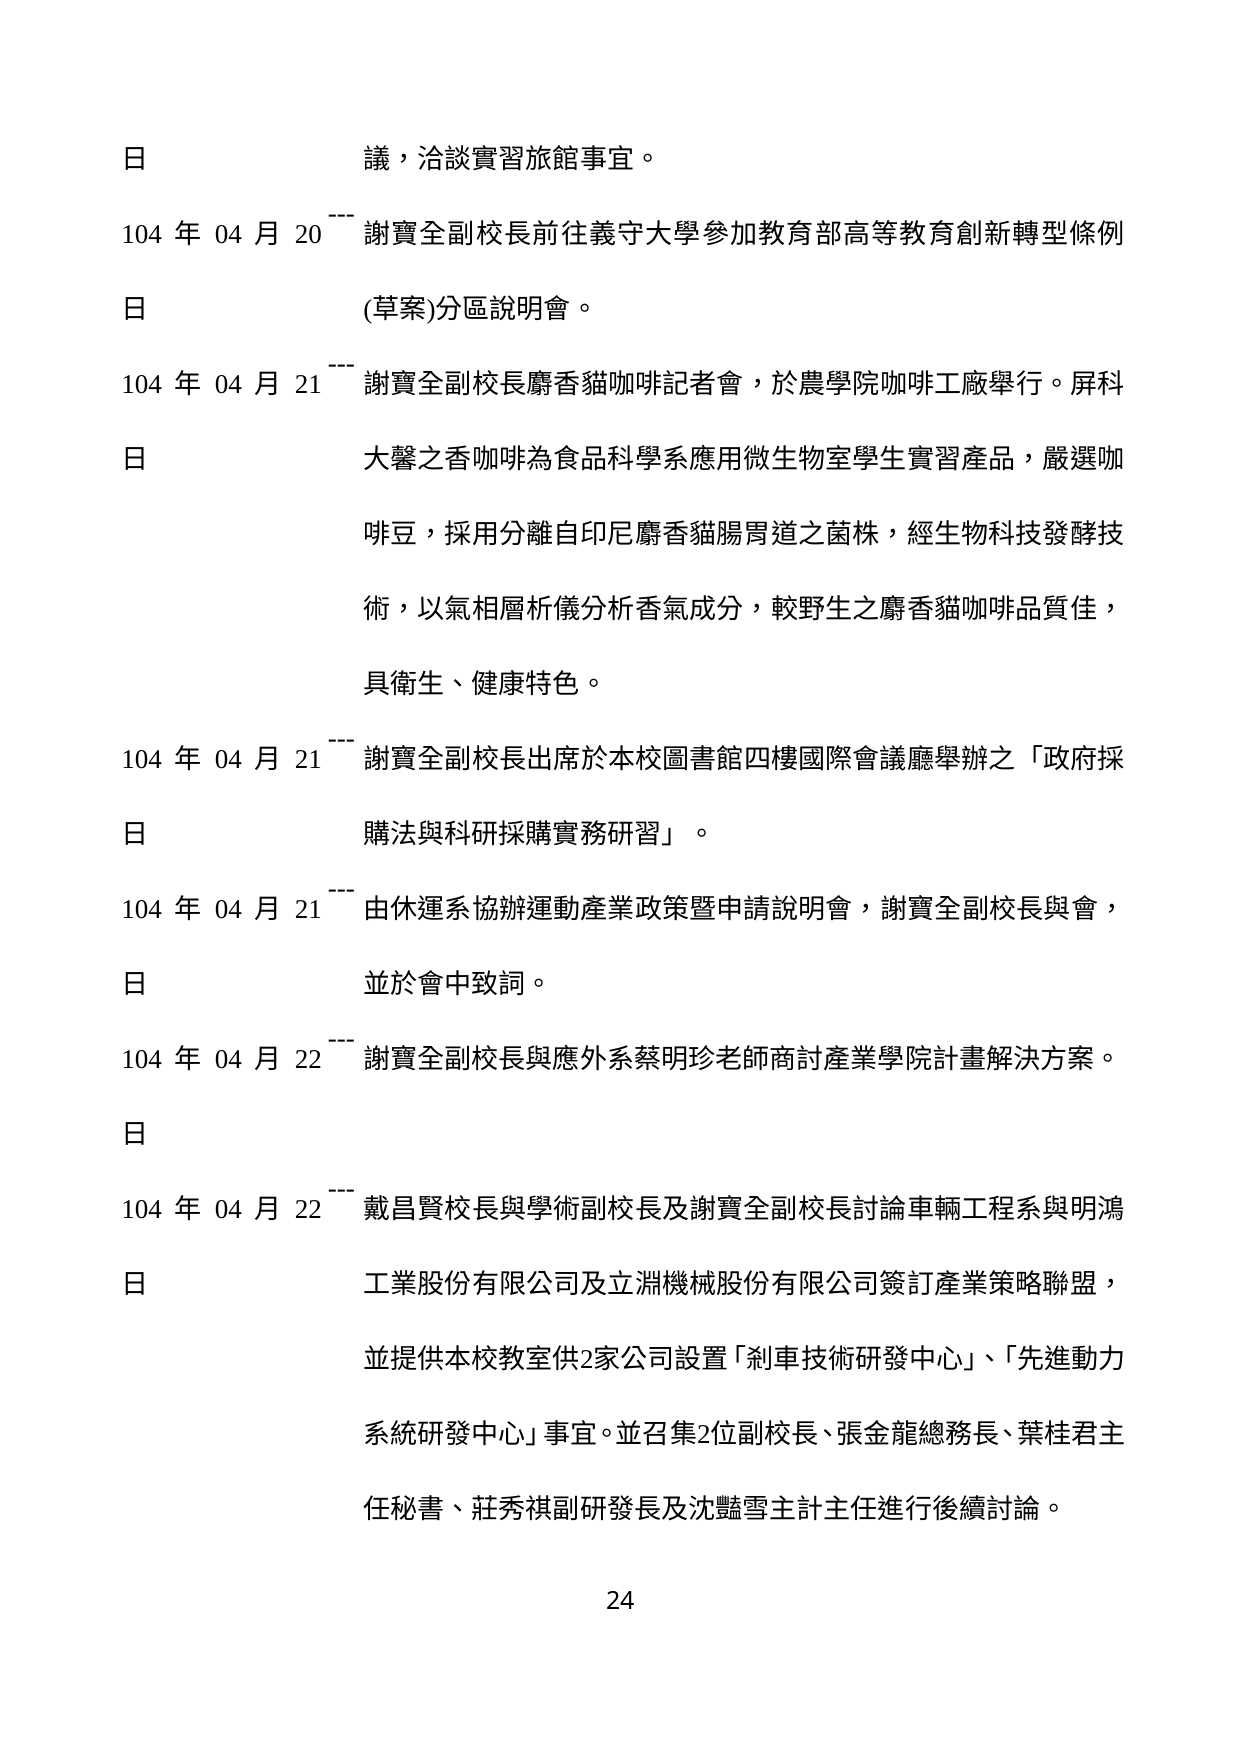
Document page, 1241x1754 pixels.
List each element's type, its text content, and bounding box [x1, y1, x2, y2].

table_cell 104年04月22日 [118, 1169, 325, 1544]
table_cell 104年04月22日 [118, 1019, 325, 1169]
table_cell --- [325, 119, 360, 194]
table_cell 104年04月21日 [118, 869, 325, 1019]
table_cell 謝寶全副校長出席於本校圖書館四樓國際會議廳舉辦之「政府採購法與科研採購實務研習」。 [360, 719, 1128, 869]
table_cell 謝寶全副校長與應外系蔡明珍老師商討產業學院計畫解決方案。 [360, 1019, 1128, 1169]
table_cell --- [325, 719, 360, 869]
table_cell 104年04月21日 [118, 344, 325, 719]
table_cell --- [325, 869, 360, 1019]
table_cell --- [325, 1019, 360, 1169]
table_cell 日 [118, 119, 325, 194]
table_cell --- [325, 344, 360, 719]
table_cell 由休運系協辦運動產業政策暨申請說明會，謝寶全副校長與會，並於會中致詞。 [360, 869, 1128, 1019]
table_cell 104年04月20日 [118, 194, 325, 344]
table_cell 謝寶全副校長前往義守大學參加教育部高等教育創新轉型條例(草案)分區說明會。 [360, 194, 1128, 344]
table_cell 104年04月21日 [118, 719, 325, 869]
table_cell 謝寶全副校長麝香貓咖啡記者會，於農學院咖啡工廠舉行。屏科大馨之香咖啡為食品科學系應用微生物室學生實習產品，嚴選咖啡豆，採用分離自印尼麝香貓腸胃道之菌株，經生物科技發酵技術，以氣相層析儀分析香氣成分，較野生之麝香貓咖啡品質佳，具衛生、健康特色。 [360, 344, 1128, 719]
table_cell --- [325, 194, 360, 344]
table_cell --- [325, 1169, 360, 1544]
table_cell 議，洽談實習旅館事宜。 [360, 119, 1128, 194]
table_cell 戴昌賢校長與學術副校長及謝寶全副校長討論車輛工程系與明鴻工業股份有限公司及立淵機械股份有限公司簽訂產業策略聯盟，並提供本校教室供2家公司設置「剎車技術研發中心」、「先進動力系統研發中心」事宜。並召集2位副校長、張金龍總務長、葉桂君主任秘書、莊秀祺副研發長及沈豔雪主計主任進行後續討論。 [360, 1169, 1128, 1544]
